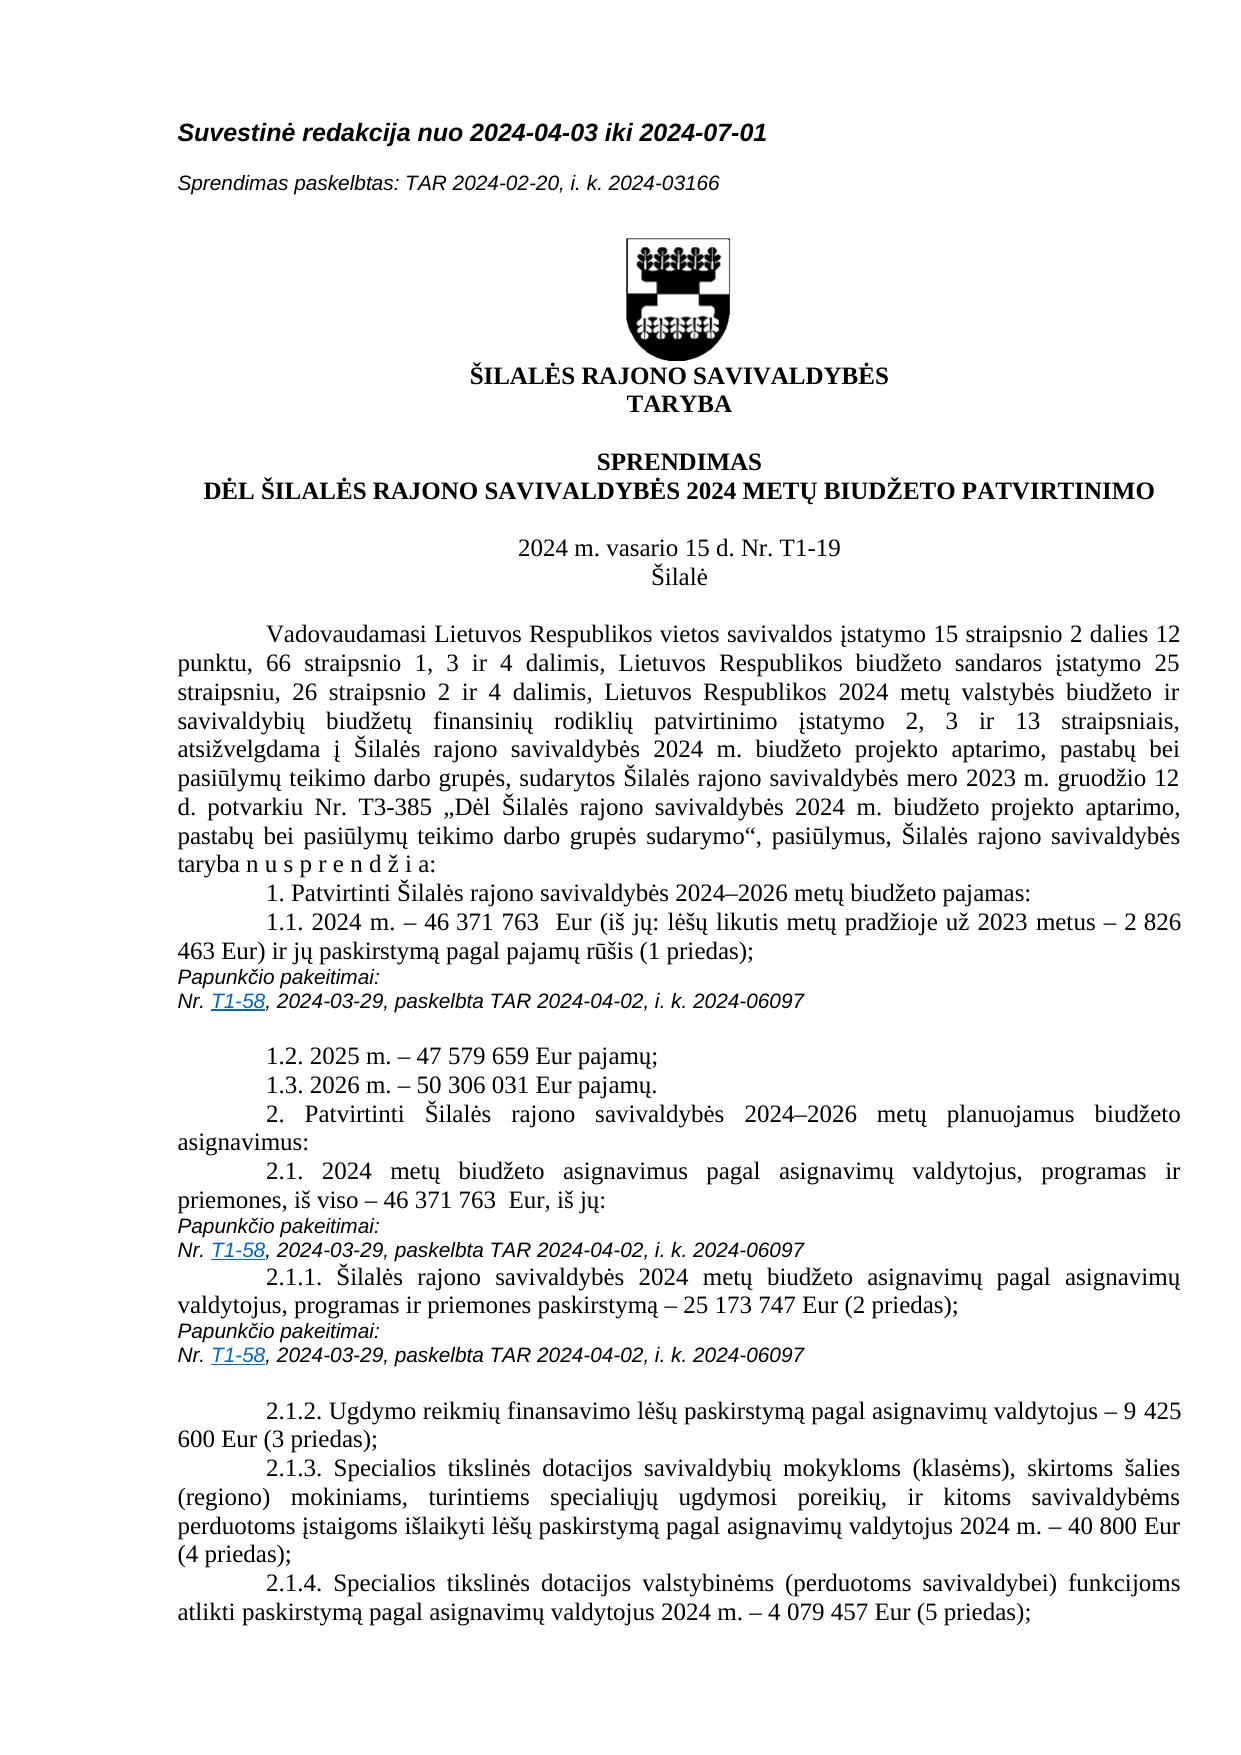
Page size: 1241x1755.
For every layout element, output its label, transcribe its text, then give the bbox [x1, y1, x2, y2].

text Nr. T1-58, 2024-03-29, paskelbta TAR 2024-04-02, i. k. 2024-06097 [177, 1238, 1181, 1262]
text 1.3. 2026 m. – 50 306 031 Eur pajamų. [177, 1070, 1181, 1099]
text 2024 m. vasario 15 d. Nr. T1-19 [177, 533, 1181, 562]
text Papunkčio pakeitimai: [177, 1319, 1181, 1343]
text 2.1.2. Ugdymo reikmių finansavimo lėšų paskirstymą pagal asignavimų valdytojus – 9 425 600 Eur (3 priedas); [177, 1396, 1181, 1453]
text ŠILALĖS RAJONO SAVIVALDYBĖS [177, 361, 1181, 389]
text 2.1.1. Šilalės rajono savivaldybės 2024 metų biudžeto asignavimų pagal asignavimų valdytojus, programas ir priemones paskirstymą – 25 173 747 Eur (2 priedas); [177, 1262, 1181, 1319]
text 1.1. 2024 m. – 46 371 763 Eur (iš jų: lėšų likutis metų pradžioje už 2023 metus – 2 826 463 Eur) ir jų paskirstymą pagal pajamų rūšis (1 priedas); [177, 907, 1181, 964]
text 1.2. 2025 m. – 47 579 659 Eur pajamų; [177, 1041, 1181, 1070]
text Šilalė [177, 562, 1181, 591]
text Nr. T1-58, 2024-03-29, paskelbta TAR 2024-04-02, i. k. 2024-06097 [177, 988, 1181, 1012]
text 2.1. 2024 metų biudžeto asignavimus pagal asignavimų valdytojus, programas ir priemones, iš viso – 46 371 763 Eur, iš jų: [177, 1156, 1181, 1214]
text Suvestinė redakcija nuo 2024-04-03 iki 2024-07-01 [177, 118, 1181, 147]
text Papunkčio pakeitimai: [177, 964, 1181, 988]
text Sprendimas paskelbtas: TAR 2024-02-20, i. k. 2024-03166 [177, 171, 1181, 195]
text Nr. T1-58, 2024-03-29, paskelbta TAR 2024-04-02, i. k. 2024-06097 [177, 1343, 1181, 1367]
text TARYBA [177, 389, 1181, 418]
text 2.1.3. Specialios tikslinės dotacijos savivaldybių mokykloms (klasėms), skirtoms šalies (regiono) mokiniams, turintiems specialiųjų ugdymosi poreikių, ir kitoms savivaldybėms perduotoms įstaigoms išlaikyti lėšų paskirstymą pagal asignavimų valdytojus 2024 m. – 40 800 Eur (4 priedas); [177, 1453, 1181, 1568]
text DĖL ŠILALĖS RAJONO SAVIVALDYBĖS 2024 METŲ BIUDŽETO PATVIRTINIMO [177, 476, 1181, 504]
text 2. Patvirtinti Šilalės rajono savivaldybės 2024–2026 metų planuojamus biudžeto asignavimus: [177, 1099, 1181, 1156]
text SPRENDIMAS [177, 447, 1181, 476]
text Papunkčio pakeitimai: [177, 1214, 1181, 1238]
text 2.1.4. Specialios tikslinės dotacijos valstybinėms (perduotoms savivaldybei) funkcijoms atlikti paskirstymą pagal asignavimų valdytojus 2024 m. – 4 079 457 Eur (5 priedas); [177, 1568, 1181, 1626]
text Vadovaudamasi Lietuvos Respublikos vietos savivaldos įstatymo 15 straipsnio 2 dalies 12 punktu, 66 straipsnio 1, 3 ir 4 dalimis, Lietuvos Respublikos biudžeto sandaros įstatymo 25 straipsniu, 26 straipsnio 2 ir 4 dalimis, Lietuvos Respublikos 2024 metų valstybės biudžeto ir savivaldybių biudžetų finansinių rodiklių patvirtinimo įstatymo 2, 3 ir 13 straipsniais, atsižvelgdama į Šilalės rajono savivaldybės 2024 m. biudžeto projekto aptarimo, pastabų bei pasiūlymų teikimo darbo grupės, sudarytos Šilalės rajono savivaldybės mero 2023 m. gruodžio 12 d. potvarkiu Nr. T3-385 „Dėl Šilalės rajono savivaldybės 2024 m. biudžeto projekto aptarimo, pastabų bei pasiūlymų teikimo darbo grupės sudarymo“, pasiūlymus, Šilalės rajono savivaldybės taryba n u s p r e n d ž i a: [177, 619, 1181, 878]
text 1. Patvirtinti Šilalės rajono savivaldybės 2024–2026 metų biudžeto pajamas: [177, 878, 1181, 907]
